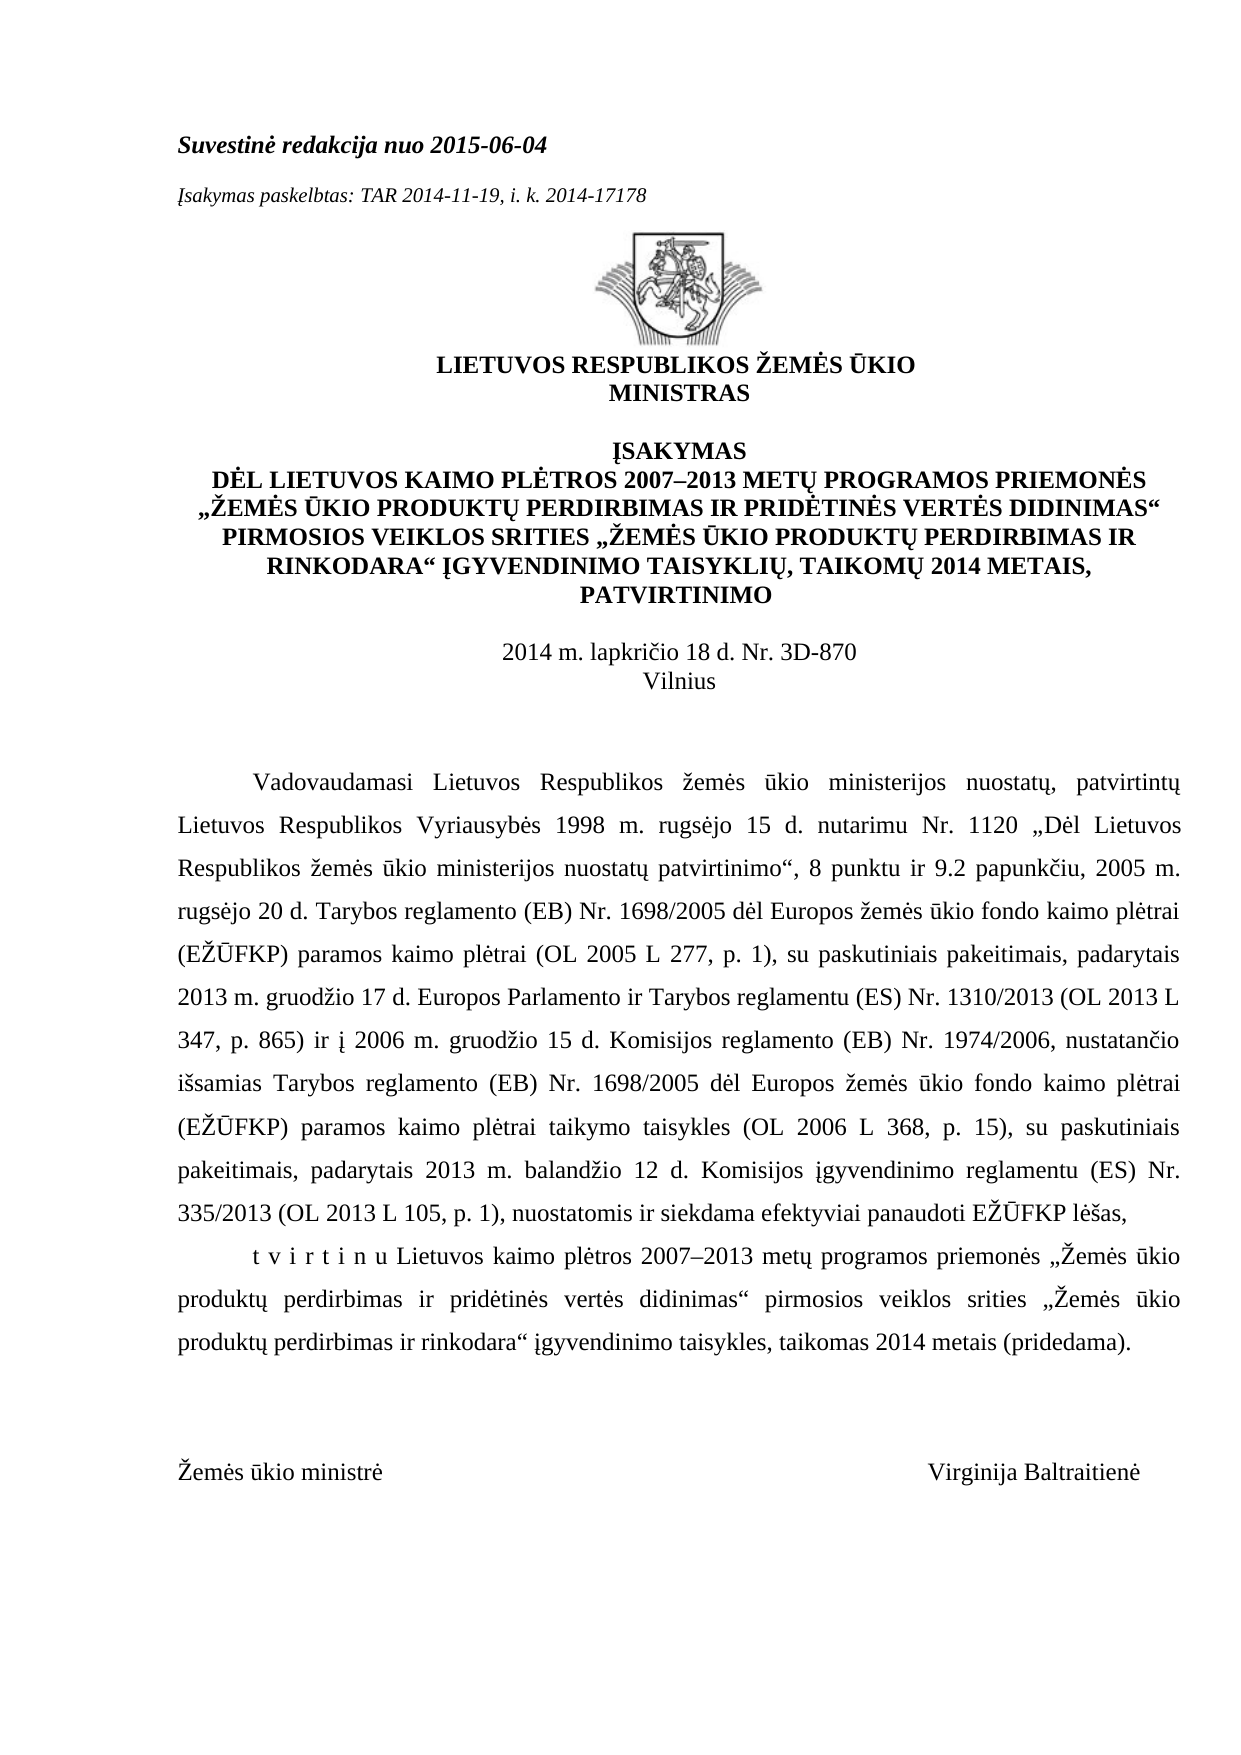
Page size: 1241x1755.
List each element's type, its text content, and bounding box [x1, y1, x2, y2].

text Žemės ūkio ministrė Virginija Baltraitienė [177, 1457, 1181, 1485]
text MINISTRAS [177, 378, 1181, 407]
text LIETUVOS RESPUBLIKOS ŽEMĖS ŪKIO [177, 350, 1181, 378]
text DĖL LIETUVOS KAIMO PLĖTROS 2007–2013 METŲ PROGRAMOS PRIEMONĖS „ŽEMĖS ŪKIO PRODUKTŲ PERDIRBIMAS IR PRIDĖTINĖS VERTĖS DIDINIMAS“ PIRMOSIOS VEIKLOS SRITIES „ŽEMĖS ŪKIO PRODUKTŲ PERDIRBIMAS IR RINKODARA“ ĮGYVENDINIMO TAISYKLIŲ, TAIKOMŲ 2014 METAIS, PATVIRTINIMO [177, 465, 1181, 608]
text Įsakymas paskelbtas: TAR 2014-11-19, i. k. 2014-17178 [177, 183, 1181, 207]
text 2014 m. lapkričio 18 d. Nr. 3D-870 [177, 637, 1181, 666]
text Suvestinė redakcija nuo 2015-06-04 [177, 130, 1181, 159]
text t v i r t i n u Lietuvos kaimo plėtros 2007–2013 metų programos priemonės „Žemės ūkio produktų perdirbimas ir pridėtinės vertės didinimas“ pirmosios veiklos srities „Žemės ūkio produktų perdirbimas ir rinkodara“ įgyvendinimo taisykles, taikomas 2014 metais (pridedama). [177, 1241, 1181, 1356]
text Vilnius [177, 666, 1181, 695]
text ĮSAKYMAS [177, 436, 1181, 465]
text Vadovaudamasi Lietuvos Respublikos žemės ūkio ministerijos nuostatų, patvirtintų Lietuvos Respublikos Vyriausybės 1998 m. rugsėjo 15 d. nutarimu Nr. 1120 „Dėl Lietuvos Respublikos žemės ūkio ministerijos nuostatų patvirtinimo“, 8 punktu ir 9.2 papunkčiu, 2005 m. rugsėjo 20 d. Tarybos reglamento (EB) Nr. 1698/2005 dėl Europos žemės ūkio fondo kaimo plėtrai (EŽŪFKP) paramos kaimo plėtrai (OL 2005 L 277, p. 1), su paskutiniais pakeitimais, padarytais 2013 m. gruodžio 17 d. Europos Parlamento ir Tarybos reglamentu (ES) Nr. 1310/2013 (OL 2013 L 347, p. 865) ir į 2006 m. gruodžio 15 d. Komisijos reglamento (EB) Nr. 1974/2006, nustatančio išsamias Tarybos reglamento (EB) Nr. 1698/2005 dėl Europos žemės ūkio fondo kaimo plėtrai (EŽŪFKP) paramos kaimo plėtrai taikymo taisykles (OL 2006 L 368, p. 15), su paskutiniais pakeitimais, padarytais 2013 m. balandžio 12 d. Komisijos įgyvendinimo reglamentu (ES) Nr. 335/2013 (OL 2013 L 105, p. 1), nuostatomis ir siekdama efektyviai panaudoti EŽŪFKP lėšas, [177, 767, 1181, 1227]
